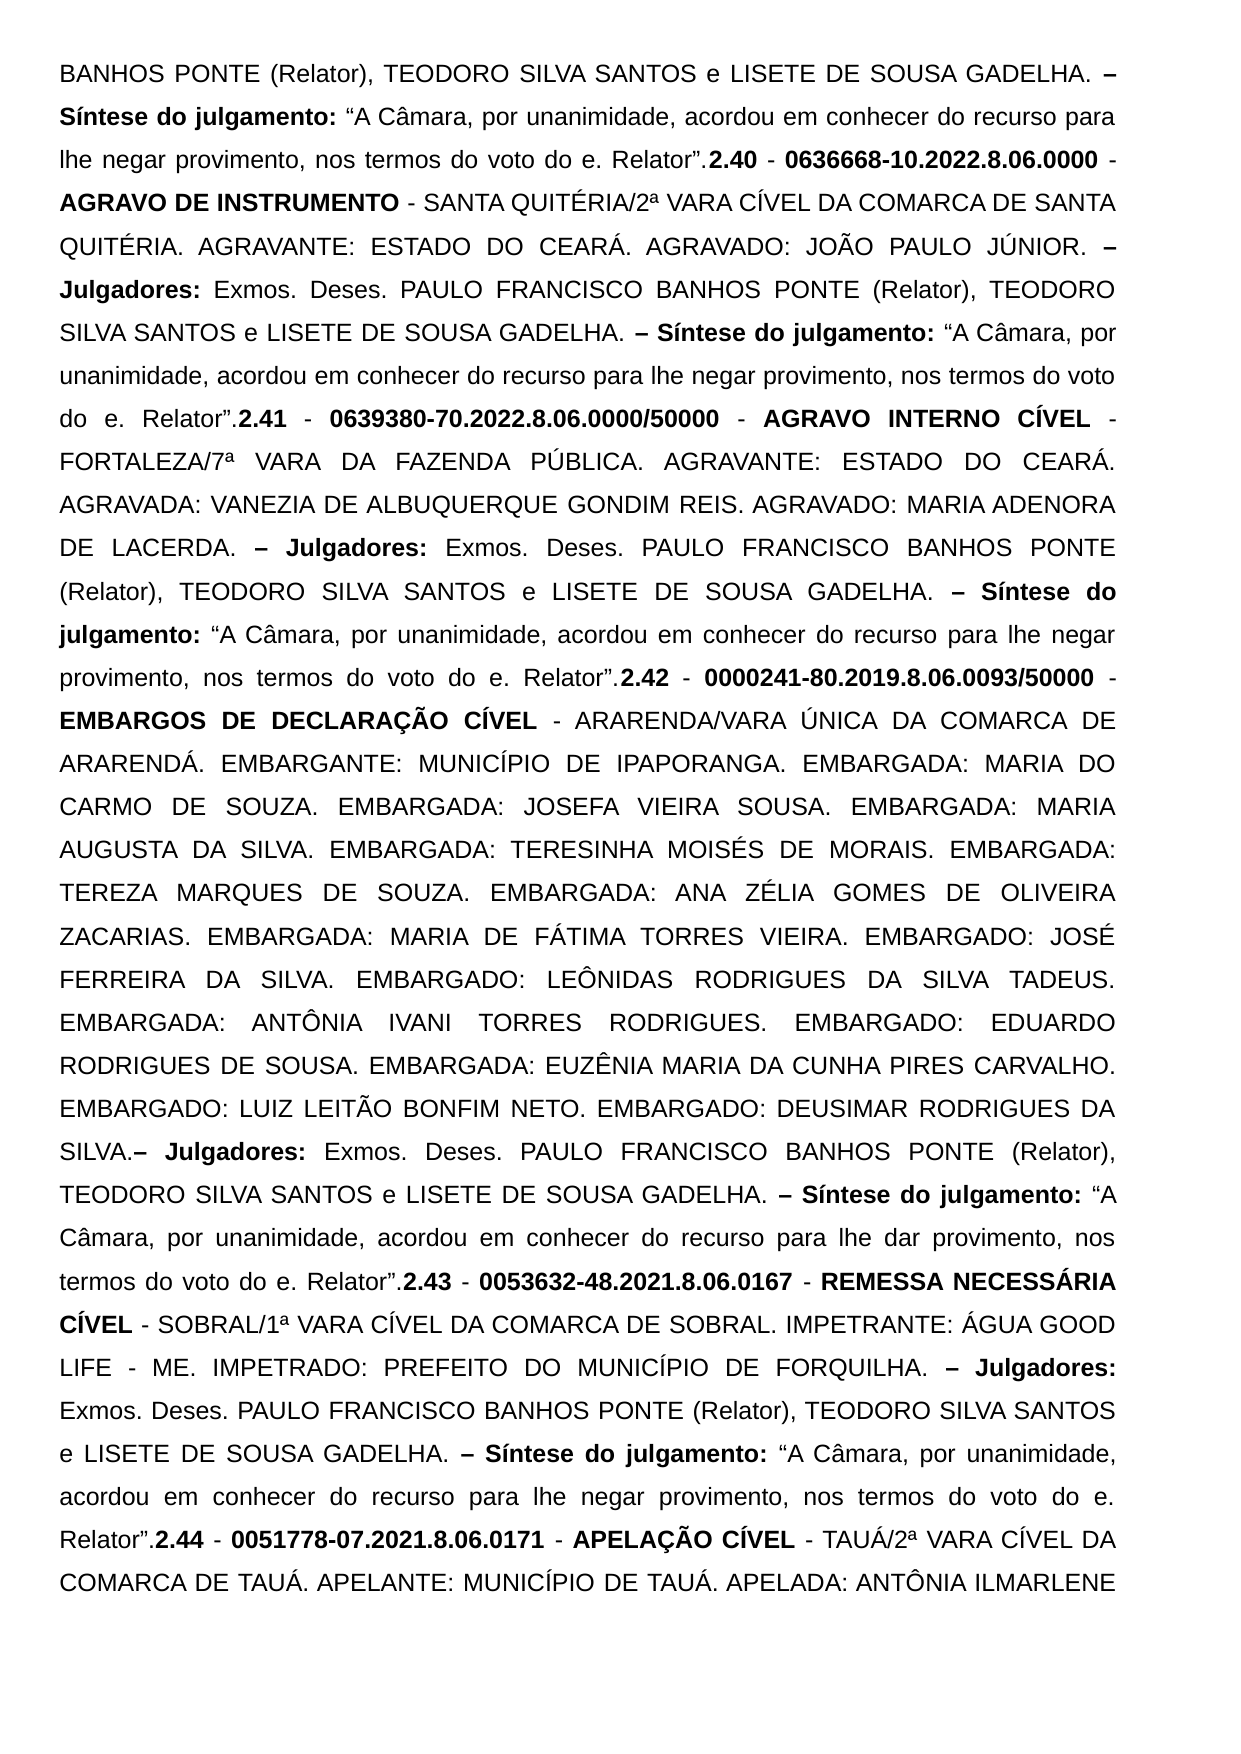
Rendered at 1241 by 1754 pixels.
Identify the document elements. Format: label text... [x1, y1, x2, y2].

text BANHOS PONTE (Relator), TEODORO SILVA SANTOS e LISETE DE SOUSA GADELHA. – Síntese do julgamento: “A Câmara, por unanimidade, acordou em conhecer do recurso para lhe negar provimento, nos termos do voto do e. Relator”.2.40 - 0636668-10.2022.8.06.0000 - AGRAVO DE INSTRUMENTO - SANTA QUITÉRIA/2ª VARA CÍVEL DA COMARCA DE SANTA QUITÉRIA. AGRAVANTE: ESTADO DO CEARÁ. AGRAVADO: JOÃO PAULO JÚNIOR. – Julgadores: Exmos. Deses. PAULO FRANCISCO BANHOS PONTE (Relator), TEODORO SILVA SANTOS e LISETE DE SOUSA GADELHA. – Síntese do julgamento: “A Câmara, por unanimidade, acordou em conhecer do recurso para lhe negar provimento, nos termos do voto do e. Relator”.2.41 - 0639380-70.2022.8.06.0000/50000 - AGRAVO INTERNO CÍVEL - FORTALEZA/7ª VARA DA FAZENDA PÚBLICA. AGRAVANTE: ESTADO DO CEARÁ. AGRAVADA: VANEZIA DE ALBUQUERQUE GONDIM REIS. AGRAVADO: MARIA ADENORA DE LACERDA. – Julgadores: Exmos. Deses. PAULO FRANCISCO BANHOS PONTE (Relator), TEODORO SILVA SANTOS e LISETE DE SOUSA GADELHA. – Síntese do julgamento: “A Câmara, por unanimidade, acordou em conhecer do recurso para lhe negar provimento, nos termos do voto do e. Relator”.2.42 - 0000241-80.2019.8.06.0093/50000 - EMBARGOS DE DECLARAÇÃO CÍVEL - ARARENDA/VARA ÚNICA DA COMARCA DE ARARENDÁ. EMBARGANTE: MUNICÍPIO DE IPAPORANGA. EMBARGADA: MARIA DO CARMO DE SOUZA. EMBARGADA: JOSEFA VIEIRA SOUSA. EMBARGADA: MARIA AUGUSTA DA SILVA. EMBARGADA: TERESINHA MOISÉS DE MORAIS. EMBARGADA: TEREZA MARQUES DE SOUZA. EMBARGADA: ANA ZÉLIA GOMES DE OLIVEIRA ZACARIAS. EMBARGADA: MARIA DE FÁTIMA TORRES VIEIRA. EMBARGADO: JOSÉ FERREIRA DA SILVA. EMBARGADO: LEÔNIDAS RODRIGUES DA SILVA TADEUS. EMBARGADA: ANTÔNIA IVANI TORRES RODRIGUES. EMBARGADO: EDUARDO RODRIGUES DE SOUSA. EMBARGADA: EUZÊNIA MARIA DA CUNHA PIRES CARVALHO. EMBARGADO: LUIZ LEITÃO BONFIM NETO. EMBARGADO: DEUSIMAR RODRIGUES DA SILVA.– Julgadores: Exmos. Deses. PAULO FRANCISCO BANHOS PONTE (Relator), TEODORO SILVA SANTOS e LISETE DE SOUSA GADELHA. – Síntese do julgamento: “A Câmara, por unanimidade, acordou em conhecer do recurso para lhe dar provimento, nos termos do voto do e. Relator”.2.43 - 0053632-48.2021.8.06.0167 - REMESSA NECESSÁRIA CÍVEL - SOBRAL/1ª VARA CÍVEL DA COMARCA DE SOBRAL. IMPETRANTE: ÁGUA GOOD LIFE - ME. IMPETRADO: PREFEITO DO MUNICÍPIO DE FORQUILHA. – Julgadores: Exmos. Deses. PAULO FRANCISCO BANHOS PONTE (Relator), TEODORO SILVA SANTOS e LISETE DE SOUSA GADELHA. – Síntese do julgamento: “A Câmara, por unanimidade, acordou em conhecer do recurso para lhe negar provimento, nos termos do voto do e. Relator”.2.44 - 0051778-07.2021.8.06.0171 - APELAÇÃO CÍVEL - TAUÁ/2ª VARA CÍVEL DA COMARCA DE TAUÁ. APELANTE: MUNICÍPIO DE TAUÁ. APELADA: ANTÔNIA ILMARLENE [59, 59, 1117, 1597]
